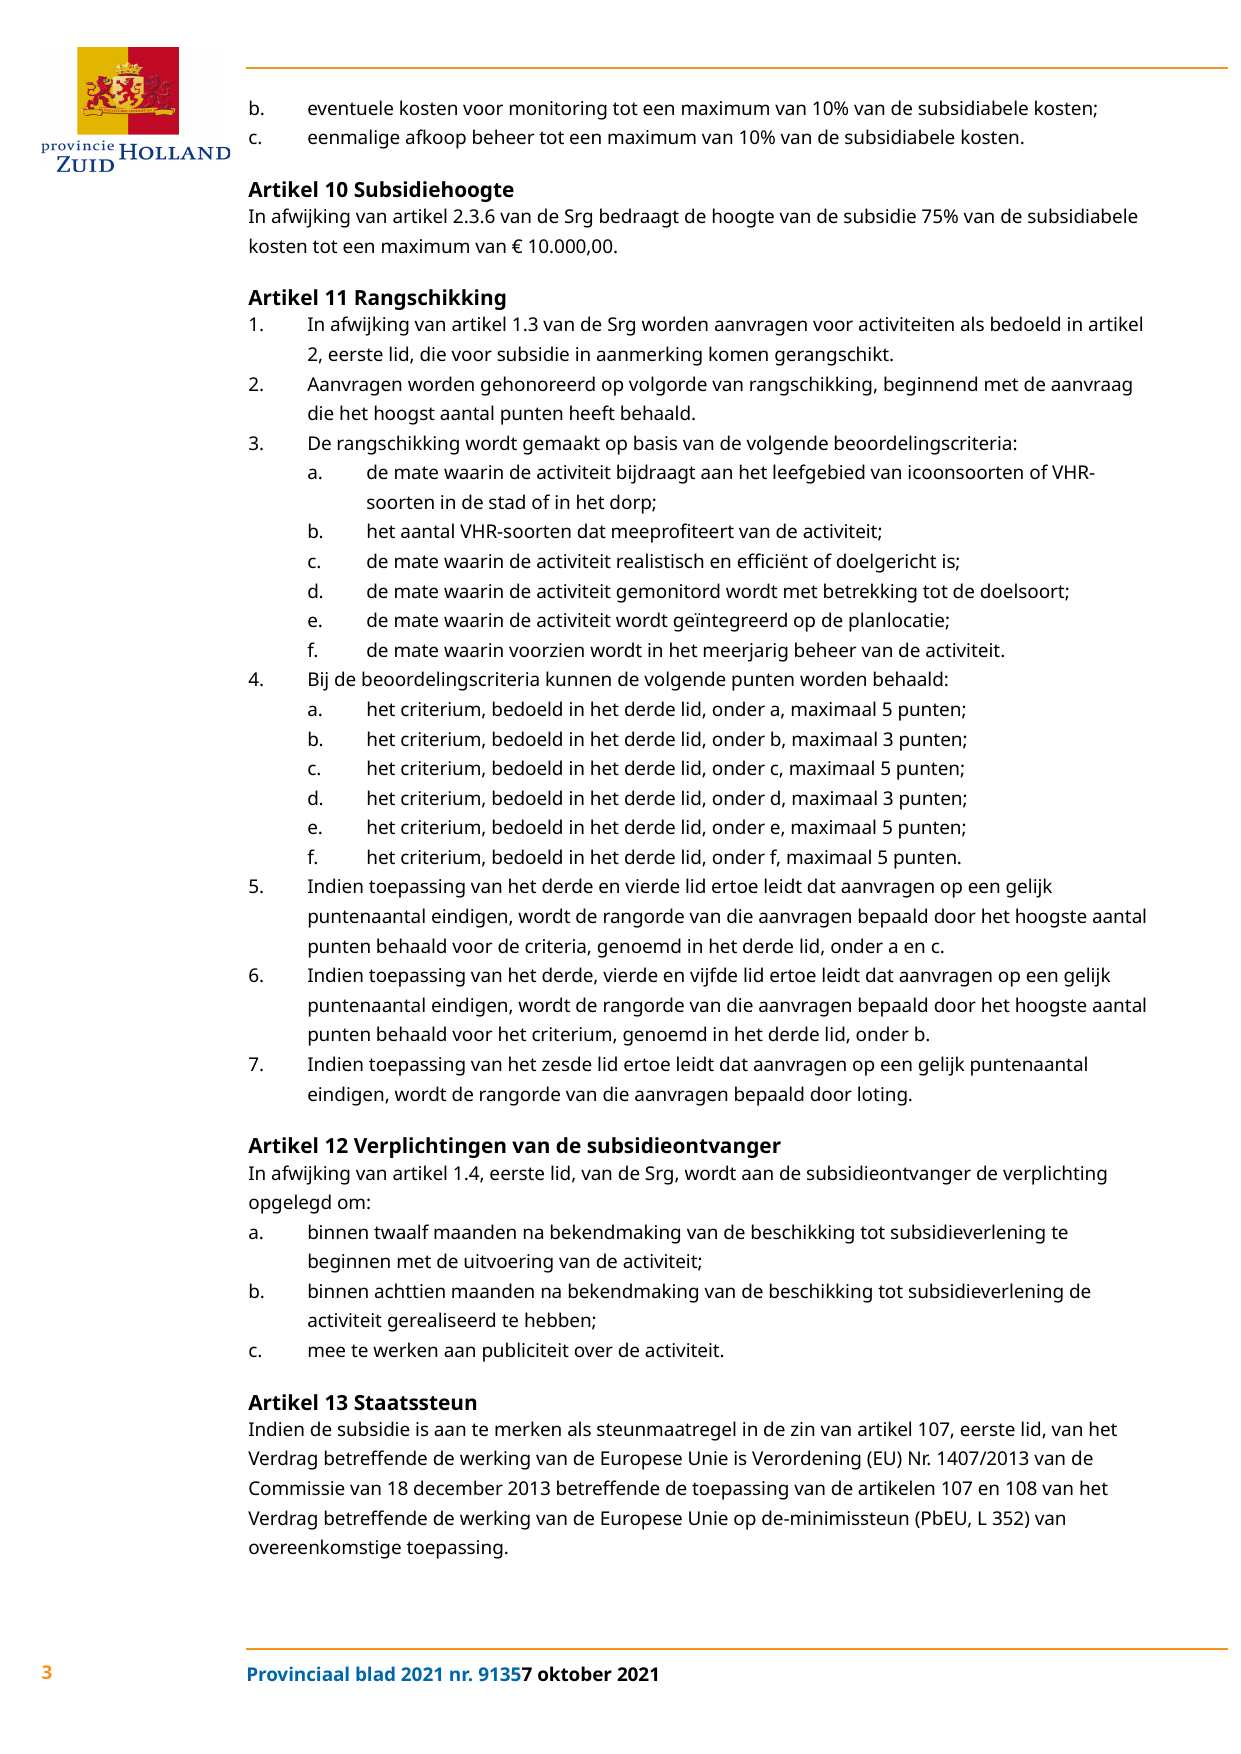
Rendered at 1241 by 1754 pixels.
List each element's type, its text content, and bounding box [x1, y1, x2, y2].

list de mate waarin de activiteit realistisch en efficiënt of doelgericht is; [307, 548, 1152, 574]
list De rangschikking wordt gemaakt op basis van de volgende beoordelingscriteria: [248, 430, 1152, 456]
text Indien de subsidie is aan te merken als steunmaatregel in de zin van artikel 107, eerste lid, van het Verdrag betreffende de werking van de Europese Unie is Verordening (EU) Nr. 1407/2013 van de Commissie van 18 december 2013 betreffende de toepassing van de artikelen 107 en 108 van het Verdrag betreffende de werking van de Europese Unie op de-minimissteun (PbEU, L 352) van overeenkomstige toepassing. [248, 1416, 1152, 1560]
list de mate waarin voorzien wordt in het meerjarig beheer van de activiteit. [307, 637, 1152, 663]
list de mate waarin de activiteit wordt geïntegreerd op de planlocatie; [307, 607, 1152, 633]
picture [41, 47, 231, 172]
list Indien toepassing van het zesde lid ertoe leidt dat aanvragen op een gelijk puntenaantal eindigen, wordt de rangorde van die aanvragen bepaald door loting. [248, 1051, 1152, 1107]
text Artikel 11 Rangschikking [248, 283, 1152, 312]
list het criterium, bedoeld in het derde lid, onder c, maximaal 5 punten; [307, 755, 1152, 781]
list het criterium, bedoeld in het derde lid, onder d, maximaal 3 punten; [307, 785, 1152, 811]
list eventuele kosten voor monitoring tot een maximum van 10% van de subsidiabele kosten; [248, 95, 1152, 121]
text Artikel 12 Verplichtingen van de subsidieontvanger [248, 1131, 1152, 1160]
list eenmalige afkoop beheer tot een maximum van 10% van de subsidiabele kosten. [248, 124, 1152, 150]
text In afwijking van artikel 2.3.6 van de Srg bedraagt de hoogte van de subsidie 75% van de subsidiabele kosten tot een maximum van € 10.000,00. [248, 203, 1152, 258]
list het aantal VHR-soorten dat meeprofiteert van de activiteit; [307, 519, 1152, 544]
list de mate waarin de activiteit gemonitord wordt met betrekking tot de doelsoort; [307, 578, 1152, 604]
text Artikel 13 Staatssteun [248, 1388, 1152, 1416]
list Aanvragen worden gehonoreerd op volgorde van rangschikking, beginnend met de aanvraag die het hoogst aantal punten heeft behaald. [248, 371, 1152, 426]
list het criterium, bedoeld in het derde lid, onder e, maximaal 5 punten; [307, 814, 1152, 840]
list Bij de beoordelingscriteria kunnen de volgende punten worden behaald: [248, 667, 1152, 692]
list het criterium, bedoeld in het derde lid, onder a, maximaal 5 punten; [307, 696, 1152, 722]
list binnen twaalf maanden na bekendmaking van de beschikking tot subsidieverlening te beginnen met de uitvoering van de activiteit; [248, 1219, 1152, 1274]
list het criterium, bedoeld in het derde lid, onder f, maximaal 5 punten. [307, 844, 1152, 870]
list de mate waarin de activiteit bijdraagt aan het leefgebied van icoonsoorten of VHR-soorten in de stad of in het dorp; [307, 459, 1152, 515]
list mee te werken aan publiciteit over de activiteit. [248, 1337, 1152, 1363]
list het criterium, bedoeld in het derde lid, onder b, maximaal 3 punten; [307, 726, 1152, 752]
list Indien toepassing van het derde, vierde en vijfde lid ertoe leidt dat aanvragen op een gelijk puntenaantal eindigen, wordt de rangorde van die aanvragen bepaald door het hoogste aantal punten behaald voor het criterium, genoemd in het derde lid, onder b. [248, 962, 1152, 1047]
text In afwijking van artikel 1.4, eerste lid, van de Srg, wordt aan de subsidieontvanger de verplichting opgelegd om: [248, 1160, 1152, 1215]
list In afwijking van artikel 1.3 van de Srg worden aanvragen voor activiteiten als bedoeld in artikel 2, eerste lid, die voor subsidie in aanmerking komen gerangschikt. [248, 312, 1152, 367]
text Artikel 10 Subsidiehoogte [248, 175, 1152, 203]
list binnen achttien maanden na bekendmaking van de beschikking tot subsidieverlening de activiteit gerealiseerd te hebben; [248, 1278, 1152, 1333]
list Indien toepassing van het derde en vierde lid ertoe leidt dat aanvragen op een gelijk puntenaantal eindigen, wordt de rangorde van die aanvragen bepaald door het hoogste aantal punten behaald voor de criteria, genoemd in het derde lid, onder a en c. [248, 874, 1152, 959]
